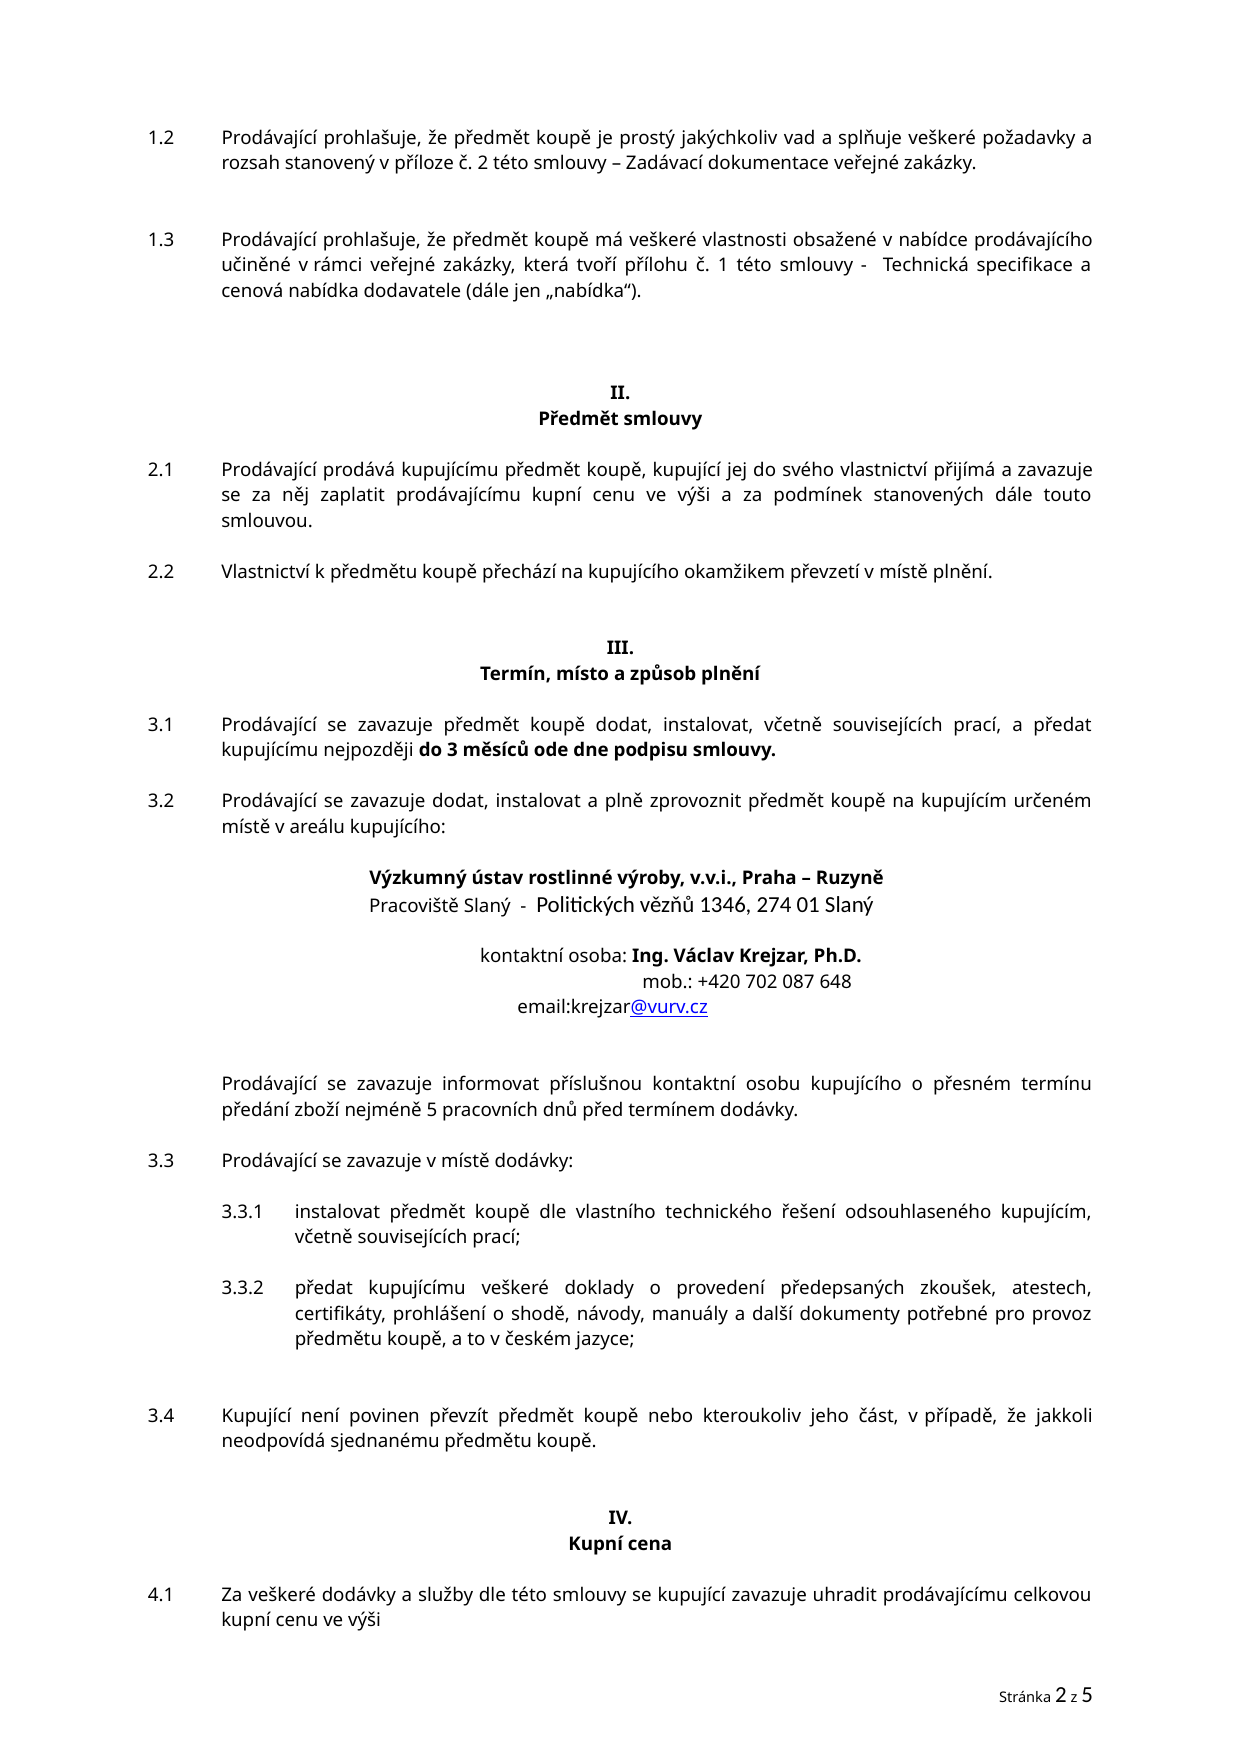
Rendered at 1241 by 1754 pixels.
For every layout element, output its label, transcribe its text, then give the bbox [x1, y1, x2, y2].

text 3.3.1 instalovat předmět koupě dle vlastního technického řešení odsouhlaseného kupujícím, včetně souvisejících prací; [221, 1198, 1093, 1249]
text 2.1 Prodávající prodává kupujícímu předmět koupě, kupující jej do svého vlastnictví přijímá a zavazuje se za něj zaplatit prodávajícímu kupní cenu ve výši a za podmínek stanovených dále touto smlouvou. [148, 456, 1093, 532]
text III. [148, 634, 1093, 660]
text Termín, místo a způsob plnění [148, 660, 1093, 686]
text Předmět smlouvy [148, 405, 1093, 430]
text Výzkumný ústav rostlinné výroby, v.v.i., Praha – Ruzyně [369, 864, 1093, 890]
text 1.3 Prodávající prohlašuje, že předmět koupě má veškeré vlastnosti obsažené v nabídce prodávajícího učiněné v rámci veřejné zakázky, která tvoří přílohu č. 1 této smlouvy - Technická specifikace a cenová nabídka dodavatele (dále jen „nabídka“). [148, 226, 1093, 303]
text Pracoviště Slaný - Politických vězňů 1346, 274 01 Slaný [295, 890, 1093, 918]
text 3.2 Prodávající se zavazuje dodat, instalovat a plně zprovoznit předmět koupě na kupujícím určeném místě v areálu kupujícího: [148, 788, 1093, 839]
text mob.: +420 702 087 648 [259, 968, 1093, 994]
text 3.4 Kupující není povinen převzít předmět koupě nebo kteroukoliv jeho část, v případě, že jakkoli neodpovídá sjednanému předmětu koupě. [148, 1402, 1093, 1453]
text 2.2 Vlastnictví k předmětu koupě přechází na kupujícího okamžikem převzetí v místě plnění. [148, 558, 1093, 583]
text Kupní cena [148, 1530, 1093, 1555]
text 3.1 Prodávající se zavazuje předmět koupě dodat, instalovat, včetně souvisejících prací, a předat kupujícímu nejpozději do 3 měsíců ode dne podpisu smlouvy. [148, 711, 1093, 762]
text IV. [148, 1504, 1093, 1530]
text 3.3 Prodávající se zavazuje v místě dodávky: [148, 1147, 1093, 1172]
text kontaktní osoba: Ing. Václav Krejzar, Ph.D. [259, 943, 1093, 968]
text 4.1 Za veškeré dodávky a služby dle této smlouvy se kupující zavazuje uhradit prodávajícímu celkovou kupní cenu ve výši [148, 1581, 1093, 1632]
text Prodávající se zavazuje informovat příslušnou kontaktní osobu kupujícího o přesném termínu předání zboží nejméně 5 pracovních dnů před termínem dodávky. [148, 1070, 1093, 1121]
text II. [148, 379, 1093, 405]
text email:krejzar@vurv.cz [259, 994, 1093, 1019]
text 3.3.2 předat kupujícímu veškeré doklady o provedení předepsaných zkoušek, atestech, certifikáty, prohlášení o shodě, návody, manuály a další dokumenty potřebné pro provoz předmětu koupě, a to v českém jazyce; [221, 1274, 1093, 1351]
text 1.2 Prodávající prohlašuje, že předmět koupě je prostý jakýchkoliv vad a splňuje veškeré požadavky a rozsah stanovený v příloze č. 2 této smlouvy – Zadávací dokumentace veřejné zakázky. [148, 124, 1093, 175]
